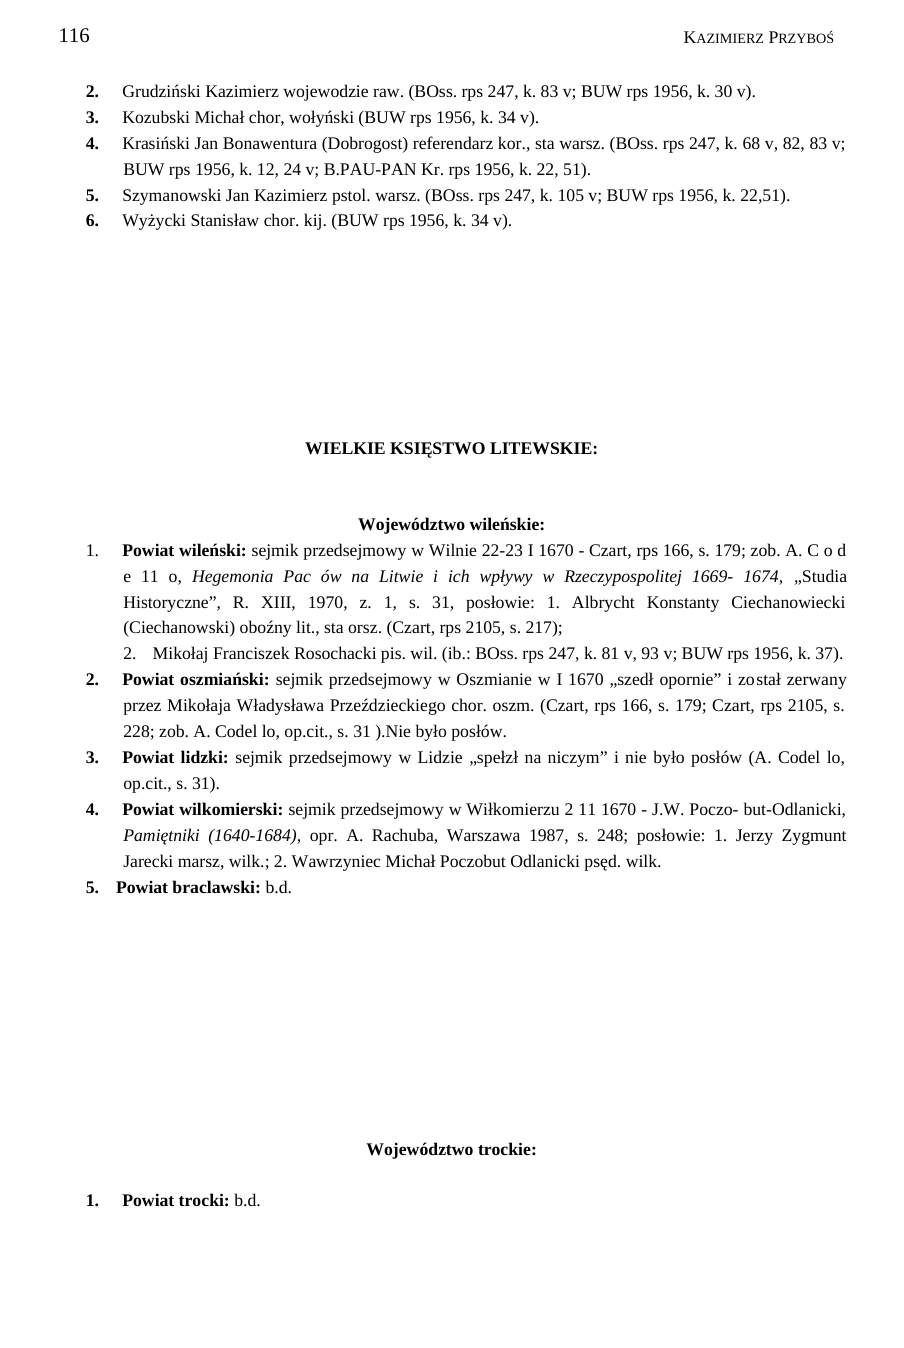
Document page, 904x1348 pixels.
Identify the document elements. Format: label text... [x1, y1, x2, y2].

list Mikołaj Franciszek Rosochacki pis. wil. (ib.: BOss. rps 247, k. 81 v, 93 v; BUW rps 1956, k. 37). [123, 643, 847, 663]
list Wyżycki Stanisław chor. kij. (BUW rps 1956, k. 34 v). [56, 210, 847, 230]
text Kazimierz Przyboś [683, 27, 843, 47]
list Powiat braclawski: b.d. [56, 877, 847, 897]
list Powiat oszmiański: sejmik przedsejmowy w Oszmianie w I 1670 „szedł opornie” i zo­stał zerwany przez Mikołaja Władysława Przeździeckiego chor. oszm. (Czart, rps 166, s. 179; Czart, rps 2105, s. 228; zob. A. Codel lo, op.cit., s. 31 ).Nie było posłów. [86, 669, 847, 741]
text WIELKIE KSIĘSTWO LITEWSKIE: [56, 438, 847, 458]
list Szymanowski Jan Kazimierz pstol. warsz. (BOss. rps 247, k. 105 v; BUW rps 1956, k. 22,51). [86, 184, 847, 205]
list Kozubski Michał chor, wołyński (BUW rps 1956, k. 34 v). [56, 107, 847, 127]
list Powiat lidzki: sejmik przedsejmowy w Lidzie „spełzł na niczym” i nie było posłów (A. Codel lo, op.cit., s. 31). [86, 746, 847, 793]
list Powiat wileński: sejmik przedsejmowy w Wilnie 22-23 I 1670 - Czart, rps 166, s. 179; zob. A. C o d e 11 o, Hegemonia Pac ów na Litwie i ich wpływy w Rzeczypospolitej 1669- 1674, „Studia Historyczne”, R. XIII, 1970, z. 1, s. 31, posłowie: 1. Albrycht Konstanty Ciechanowiecki (Ciechanowski) oboźny lit., sta orsz. (Czart, rps 2105, s. 217); [86, 540, 847, 637]
list Powiat trocki: b.d. [56, 1190, 847, 1211]
text 116 [58, 23, 93, 47]
list Powiat wilkomierski: sejmik przedsejmowy w Wiłkomierzu 2 11 1670 - J.W. Poczo- but-Odlanicki, Pamiętniki (1640-1684), opr. A. Rachuba, Warszawa 1987, s. 248; posłowie: 1. Jerzy Zygmunt Jarecki marsz, wilk.; 2. Wawrzyniec Michał Poczobut Odlanicki psęd. wilk. [86, 799, 847, 871]
subtitle Województwo wileńskie: [56, 514, 847, 534]
list Grudziński Kazimierz wojewodzie raw. (BOss. rps 247, k. 83 v; BUW rps 1956, k. 30 v). [56, 81, 847, 101]
list Krasiński Jan Bonawentura (Dobrogost) referendarz kor., sta warsz. (BOss. rps 247, k. 68 v, 82, 83 v; BUW rps 1956, k. 12, 24 v; B.PAU-PAN Kr. rps 1956, k. 22, 51). [86, 133, 847, 179]
text Województwo trockie: [56, 1139, 847, 1159]
